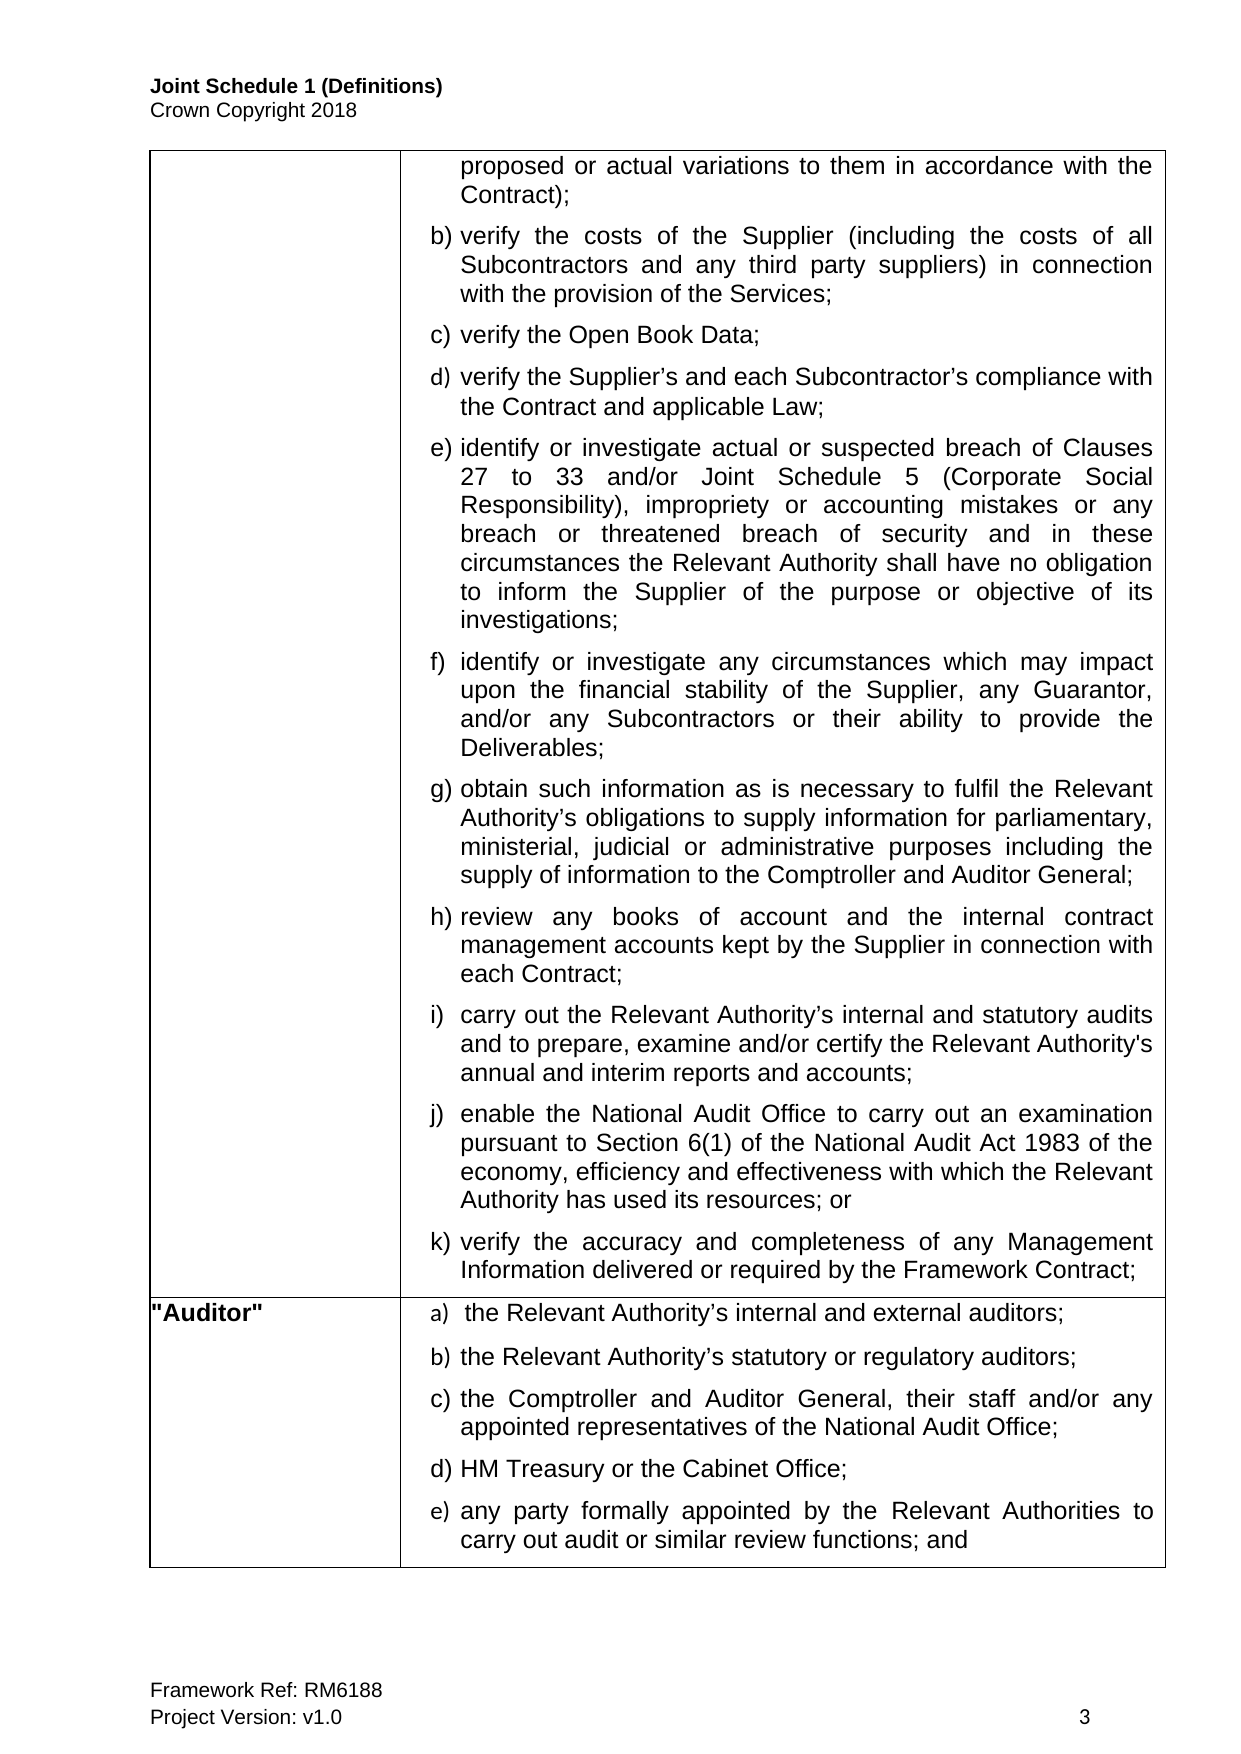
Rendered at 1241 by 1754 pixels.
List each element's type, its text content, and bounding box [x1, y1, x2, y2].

table_cell proposed or actual variations to them in accordance with the Contract); verify the costs of the Supplier (including the costs of all Subcontractors and any third party suppliers) in connection with the provision of the Services; verify the Open Book Data; verify the Supplier’s and each Subcontractor’s compliance with the Contract and applicable Law; identify or investigate actual or suspected breach of Clauses 27 to 33 and/or Joint Schedule 5 (Corporate Social Responsibility), impropriety or accounting mistakes or any breach or threatened breach of security and in these circumstances the Relevant Authority shall have no obligation to inform the Supplier of the purpose or objective of its investigations; identify or investigate any circumstances which may impact upon the financial stability of the Supplier, any Guarantor, and/or any Subcontractors or their ability to provide the Deliverables; obtain such information as is necessary to fulfil the Relevant Authority’s obligations to supply information for parliamentary, ministerial, judicial or administrative purposes including the supply of information to the Comptroller and Auditor General; review any books of account and the internal contract management accounts kept by the Supplier in connection with each Contract; carry out the Relevant Authority’s internal and statutory audits and to prepare, examine and/or certify the Relevant Authority's annual and interim reports and accounts; enable the National Audit Office to carry out an examination pursuant to Section 6(1) of the National Audit Act 1983 of the economy, efficiency and effectiveness with which the Relevant Authority has used its resources; or verify the accuracy and completeness of any Management Information delivered or required by the Framework Contract; [401, 151, 1165, 1297]
table_cell [151, 151, 400, 1297]
table_cell the Relevant Authority’s internal and external auditors; the Relevant Authority’s statutory or regulatory auditors; the Comptroller and Auditor General, their staff and/or any appointed representatives of the National Audit Office; HM Treasury or the Cabinet Office; any party formally appointed by the Relevant Authorities to carry out audit or similar review functions; and successors or assigns of any of the above; [401, 1298, 1165, 1567]
table_cell "Auditor" [151, 1298, 400, 1567]
